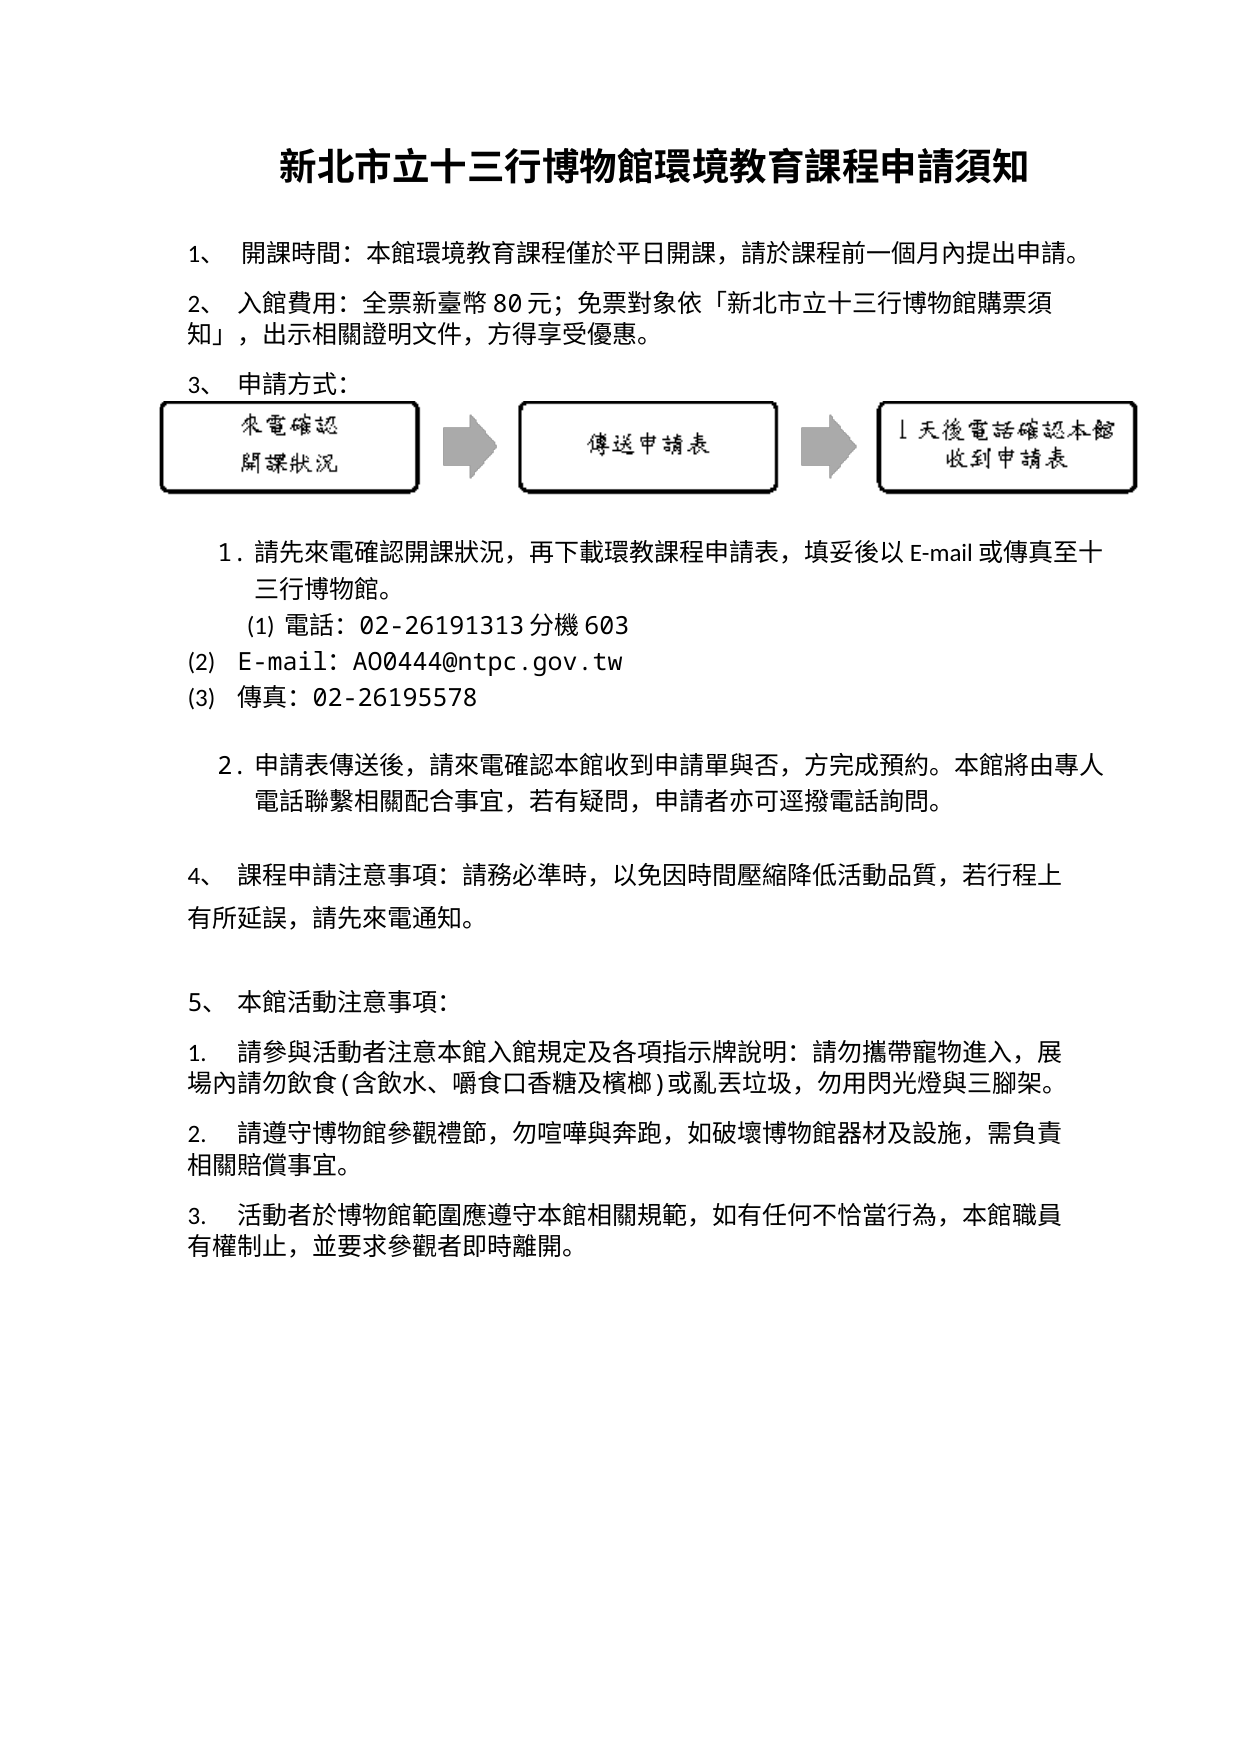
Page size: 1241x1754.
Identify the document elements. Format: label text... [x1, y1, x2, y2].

text 新北市立十三行博物館環境教育課程申請須知 [237, 150, 1072, 187]
list 請參與活動者注意本館入館規定及各項指示牌說明：請勿攜帶寵物進入，展場內請勿飲食(含飲水、嚼食口香糖及檳榔)或亂丟垃圾，勿用閃光燈與三腳架。 [187, 1037, 1072, 1099]
list 電話：02-26191313分機603 [247, 605, 1107, 642]
list 申請方式： [187, 369, 1072, 400]
list 活動者於博物館範圍應遵守本館相關規範，如有任何不恰當行為，本館職員有權制止，並要求參觀者即時離開。 [187, 1199, 1072, 1262]
list 申請表傳送後，請來電確認本館收到申請單與否，方完成預約。本館將由專人電話聯繫相關配合事宜，若有疑問，申請者亦可逕撥電話詢問。 [217, 745, 1107, 818]
list 請先來電確認開課狀況，再下載環教課程申請表，填妥後以E-mail或傳真至十三行博物館。 [217, 533, 1107, 605]
list 傳真：02-26195578 [187, 678, 1072, 714]
list E-mail：AO0444@ntpc.gov.tw [187, 642, 1072, 678]
list 開課時間：本館環境教育課程僅於平日開課，請於課程前一個月內提出申請。 [187, 237, 1072, 269]
list 本館活動注意事項： [187, 987, 1072, 1018]
list 入館費用：全票新臺幣80元；免票對象依「新北市立十三行博物館購票須知」，出示相關證明文件，方得享受優惠。 [187, 287, 1072, 350]
list 課程申請注意事項：請務必準時，以免因時間壓縮降低活動品質，若行程上有所延誤，請先來電通知。 [187, 849, 1072, 937]
list 請遵守博物館參觀禮節，勿喧嘩與奔跑，如破壞博物館器材及設施，需負責相關賠償事宜。 [187, 1118, 1072, 1180]
picture [159, 401, 1138, 499]
